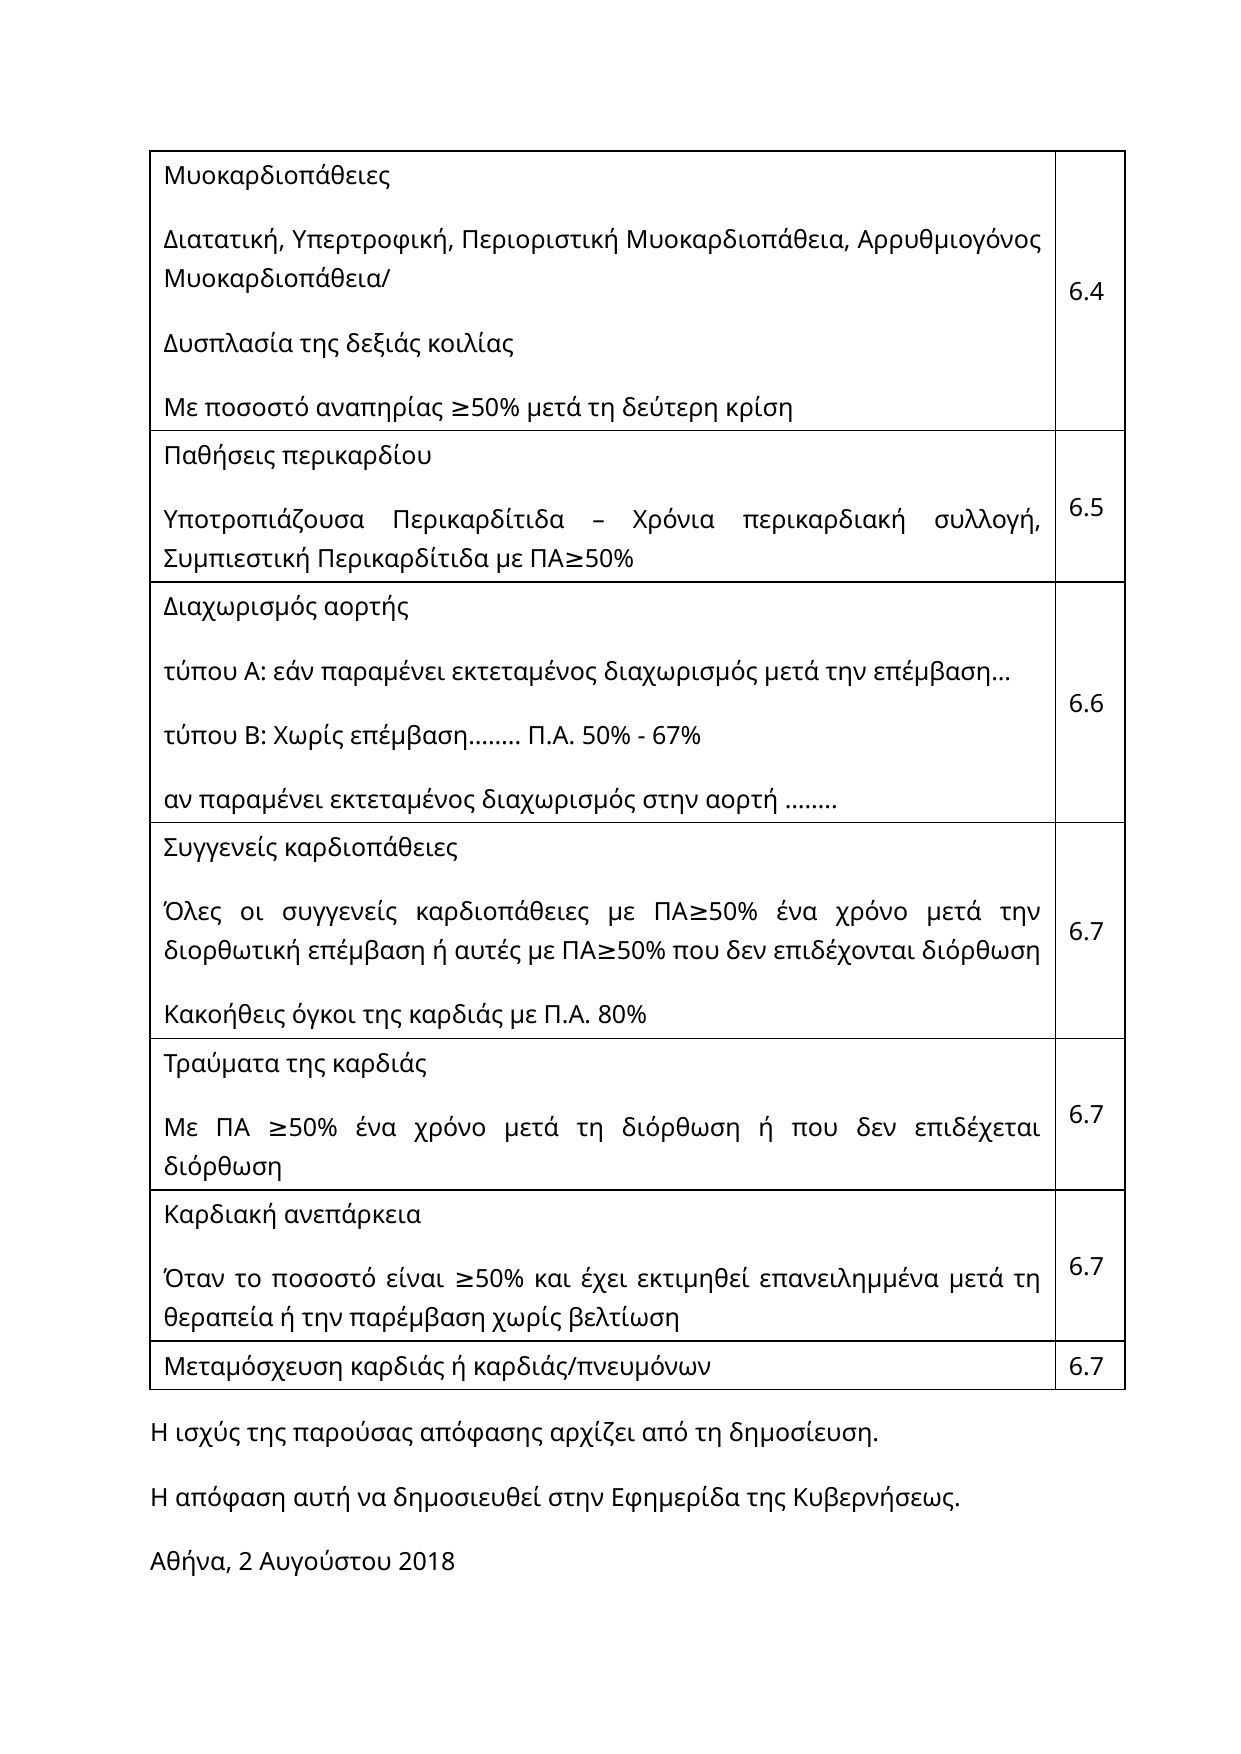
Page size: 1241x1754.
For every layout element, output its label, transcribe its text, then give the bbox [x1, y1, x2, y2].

table_cell 6.7 [1056, 1039, 1124, 1189]
table_cell Καρδιακή ανεπάρκεια Όταν το ποσοστό είναι ≥50% και έχει εκτιμηθεί επανειλημμένα μετά τη θεραπεία ή την παρέμβαση χωρίς βελτίωση [151, 1191, 1055, 1340]
table_cell Διαχωρισμός αορτής τύπου Α: εάν παραμένει εκτεταμένος διαχωρισμός μετά την επέμβαση… τύπου Β: Χωρίς επέμβαση…….. Π.Α. 50% - 67% αν παραμένει εκτεταμένος διαχωρισμός στην αορτή …….. [151, 583, 1055, 822]
table_cell 6.4 [1056, 152, 1124, 430]
table_cell Μυοκαρδιοπάθειες Διατατική, Υπερτροφική, Περιοριστική Μυοκαρδιοπάθεια, Αρρυθμιογόνος Μυοκαρδιοπάθεια/ Δυσπλασία της δεξιάς κοιλίας Με ποσοστό αναπηρίας ≥50% μετά τη δεύτερη κρίση [151, 152, 1055, 430]
text Η ισχύς της παρούσας απόφασης αρχίζει από τη δημοσίευση. [150, 1415, 1090, 1449]
text Η απόφαση αυτή να δημοσιευθεί στην Εφημερίδα της Κυβερνήσεως. [150, 1479, 1090, 1513]
table_cell Συγγενείς καρδιοπάθειες Όλες οι συγγενείς καρδιοπάθειες με ΠΑ≥50% ένα χρόνο μετά την διορθωτική επέμβαση ή αυτές με ΠΑ≥50% που δεν επιδέχονται διόρθωση Κακοήθεις όγκοι της καρδιάς με Π.Α. 80% [151, 823, 1055, 1037]
table_cell Παθήσεις περικαρδίου Υποτροπιάζουσα Περικαρδίτιδα – Χρόνια περικαρδιακή συλλογή, Συμπιεστική Περικαρδίτιδα με ΠΑ≥50% [151, 431, 1055, 581]
table_cell 6.7 [1056, 1191, 1124, 1340]
table_cell 6.5 [1056, 431, 1124, 581]
text Αθήνα, 2 Αυγούστου 2018 [150, 1543, 1090, 1577]
table_cell 6.6 [1056, 583, 1124, 822]
table_cell 6.7 [1056, 1342, 1124, 1388]
table_cell Μεταμόσχευση καρδιάς ή καρδιάς/πνευμόνων [151, 1342, 1055, 1388]
table_cell 6.7 [1056, 823, 1124, 1037]
table_cell Τραύματα της καρδιάς Με ΠΑ ≥50% ένα χρόνο μετά τη διόρθωση ή που δεν επιδέχεται διόρθωση [151, 1039, 1055, 1189]
